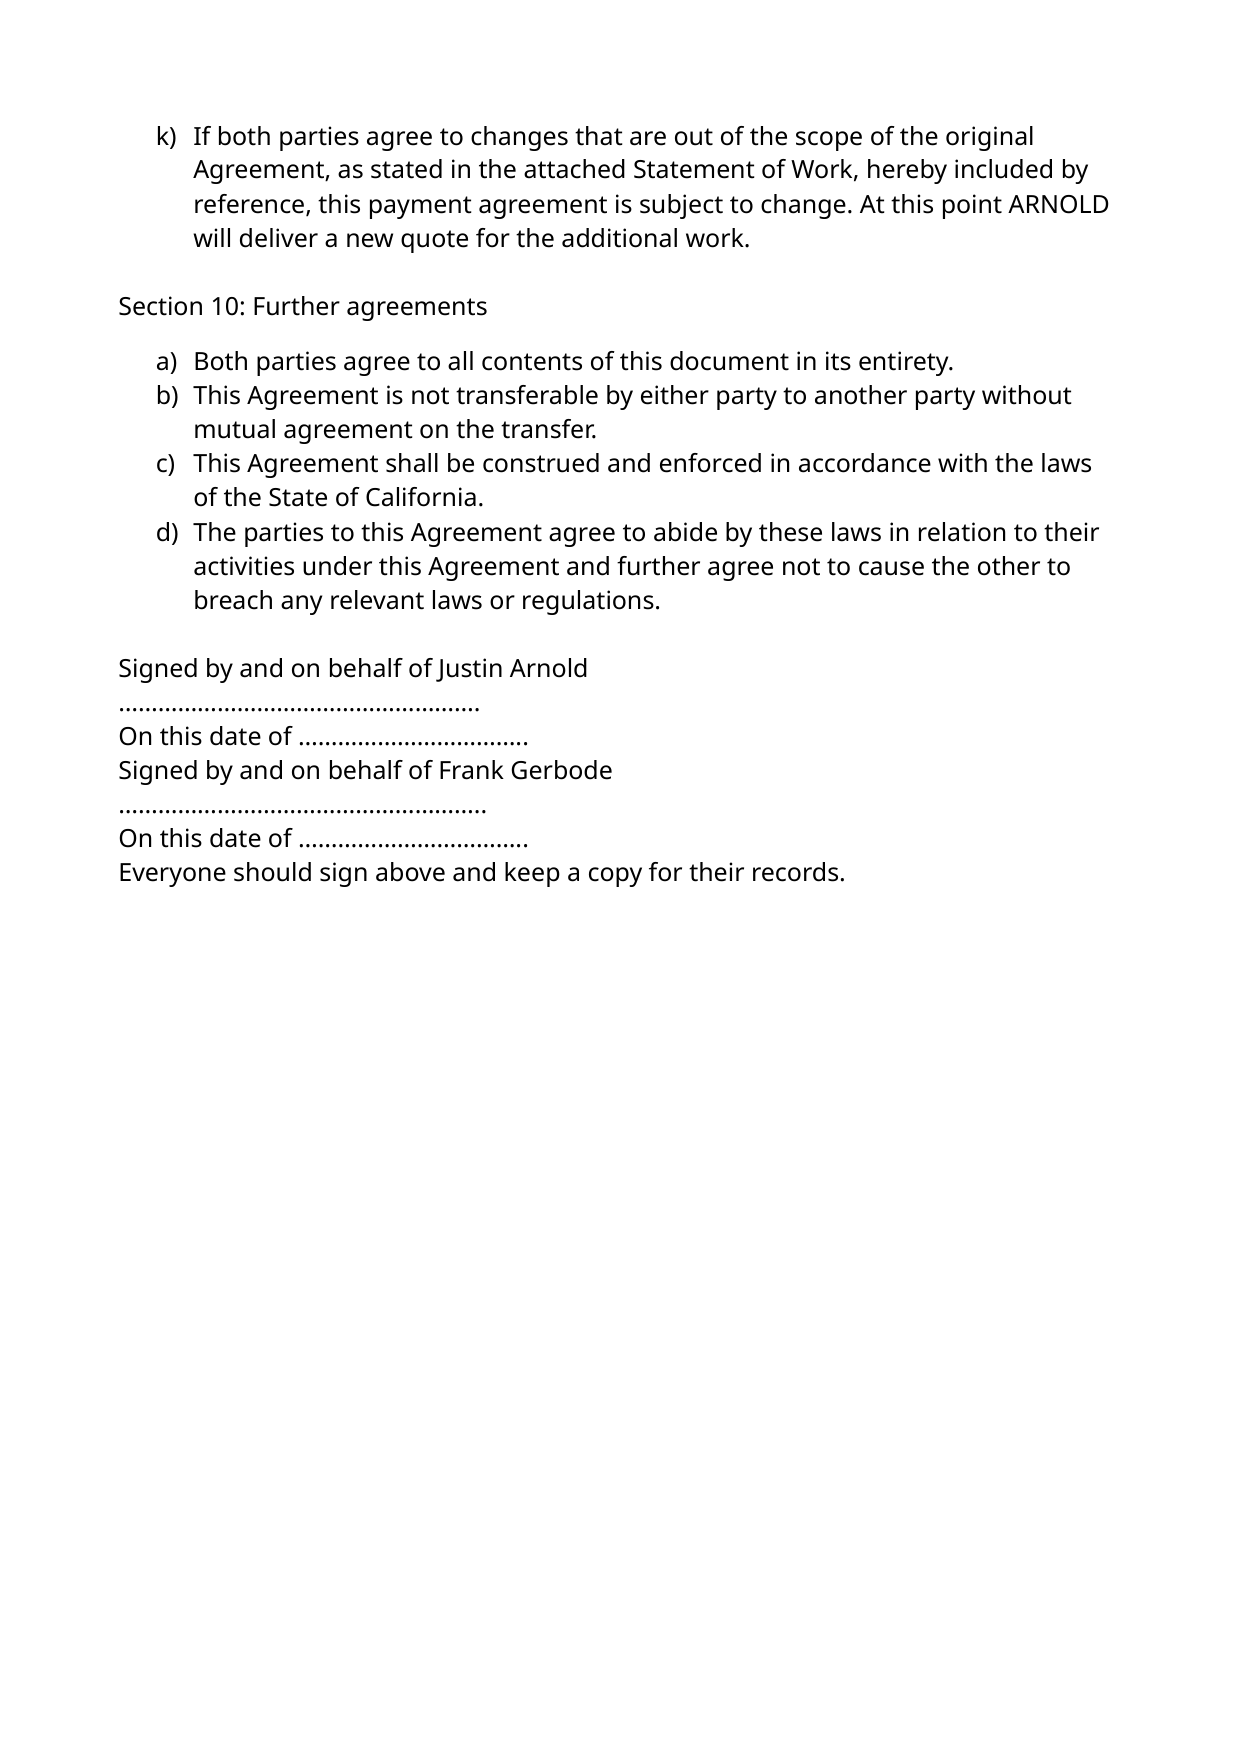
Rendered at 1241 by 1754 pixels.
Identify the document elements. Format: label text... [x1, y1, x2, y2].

text On this date of …………………………….. [118, 718, 1122, 753]
text Section 10: Further agreements [118, 288, 1122, 322]
text Signed by and on behalf of Justin Arnold [118, 650, 1122, 684]
list This Agreement is not transferable by either party to another party without mutual agreement on the transfer. [156, 378, 1122, 446]
text On this date of …………………………….. [118, 821, 1122, 855]
text ……………………………………………….. [118, 787, 1122, 821]
list If both parties agree to changes that are out of the scope of the original Agreement, as stated in the attached Statement of Work, hereby included by reference, this payment agreement is subject to change. At this point ARNOLD will deliver a new quote for the additional work. [156, 118, 1122, 254]
text Signed by and on behalf of Frank Gerbode [118, 753, 1122, 787]
list The parties to this Agreement agree to abide by these laws in relation to their activities under this Agreement and further agree not to cause the other to breach any relevant laws or regulations. [156, 514, 1122, 616]
text ………………………………………………. [118, 684, 1122, 718]
list Both parties agree to all contents of this document in its entirety. [156, 344, 1122, 378]
text Everyone should sign above and keep a copy for their records. [118, 855, 1122, 889]
list This Agreement shall be construed and enforced in accordance with the laws of the State of California. [156, 446, 1122, 514]
